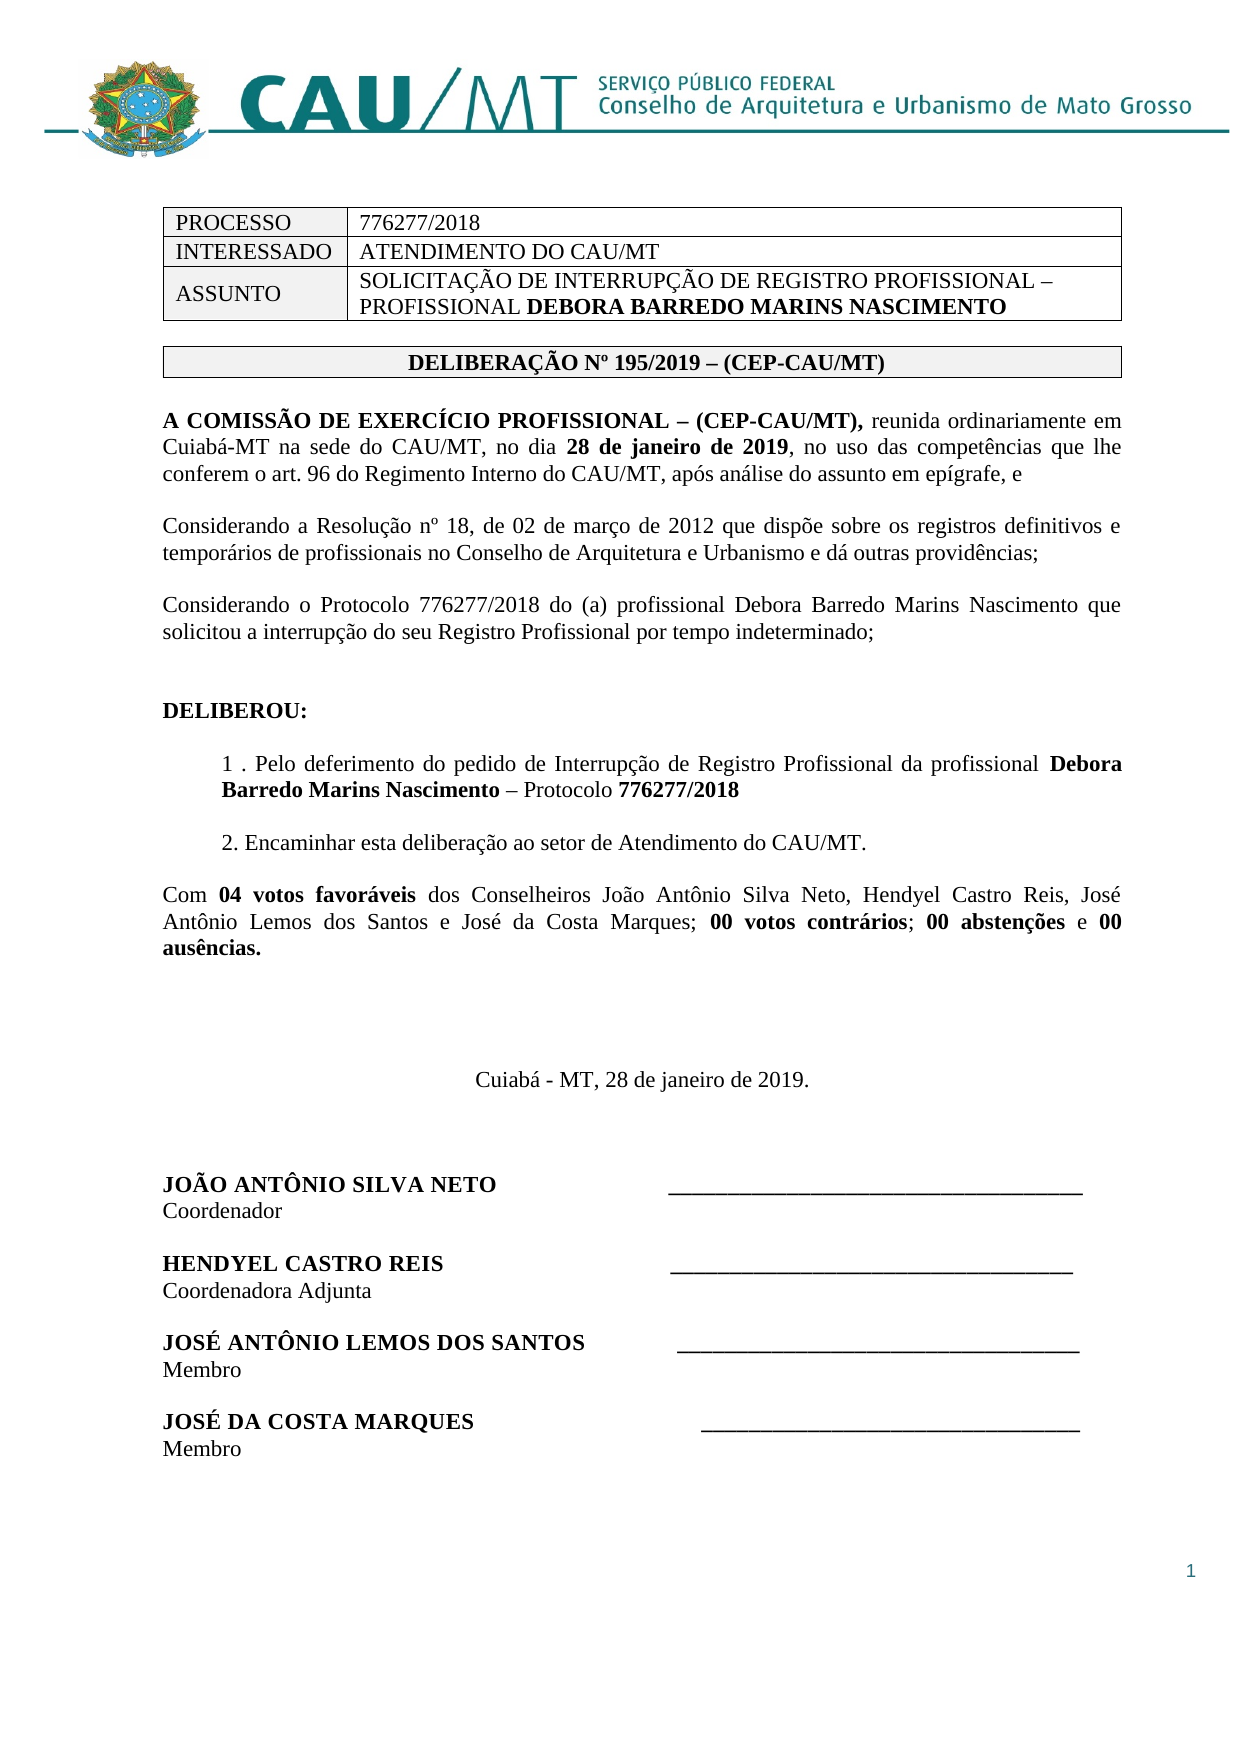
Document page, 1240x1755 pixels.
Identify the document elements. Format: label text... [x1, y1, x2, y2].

text JOSÉ DA COSTA MARQUES ________________________________ [162, 1408, 1122, 1435]
text Coordenador [162, 1198, 1122, 1224]
text Com 04 votos favoráveis dos Conselheiros João Antônio Silva Neto, Hendyel Castro Reis, José Antônio Lemos dos Santos e José da Costa Marques; 00 votos contrários; 00 abstenções e 00 ausências. [162, 881, 1122, 960]
text HENDYEL CASTRO REIS __________________________________ [162, 1250, 1122, 1277]
text JOÃO ANTÔNIO SILVA NETO ___________________________________ [162, 1171, 1122, 1198]
text DELIBEROU: [162, 697, 1122, 723]
text JOSÉ ANTÔNIO LEMOS DOS SANTOS __________________________________ [162, 1329, 1122, 1356]
table_cell INTERESSADO [164, 237, 347, 266]
table_header 776277/2018 [348, 208, 1121, 236]
table_cell ASSUNTO [164, 267, 347, 319]
table_cell ATENDIMENTO DO CAU/MT [348, 237, 1121, 266]
text Membro [162, 1435, 1122, 1461]
text Membro [162, 1356, 1122, 1382]
text Considerando a Resolução nº 18, de 02 de março de 2012 que dispõe sobre os registros definitivos e temporários de profissionais no Conselho de Arquitetura e Urbanismo e dá outras providências; [162, 512, 1122, 565]
text 2. Encaminhar esta deliberação ao setor de Atendimento do CAU/MT. [221, 829, 1122, 855]
text Considerando o Protocolo 776277/2018 do (a) profissional Debora Barredo Marins Nascimento que solicitou a interrupção do seu Registro Profissional por tempo indeterminado; [162, 591, 1122, 644]
text Cuiabá - MT, 28 de janeiro de 2019. [162, 1066, 1122, 1092]
table_cell SOLICITAÇÃO DE INTERRUPÇÃO DE REGISTRO PROFISSIONAL – PROFISSIONAL DEBORA BARREDO MARINS NASCIMENTO [348, 267, 1121, 319]
text A COMISSÃO DE EXERCÍCIO PROFISSIONAL – (CEP-CAU/MT), reunida ordinariamente em Cuiabá-MT na sede do CAU/MT, no dia 28 de janeiro de 2019, no uso das competências que lhe conferem o art. 96 do Regimento Interno do CAU/MT, após análise do assunto em epígrafe, e [162, 407, 1122, 486]
table_header PROCESSO [164, 208, 347, 236]
text DELIBERAÇÃO Nº 195/2019 – (CEP-CAU/MT) [164, 347, 1121, 377]
text Coordenadora Adjunta [162, 1277, 1122, 1303]
text 1 . Pelo deferimento do pedido de Interrupção de Registro Profissional da profissional Debora Barredo Marins Nascimento – Protocolo 776277/2018 [221, 749, 1122, 802]
